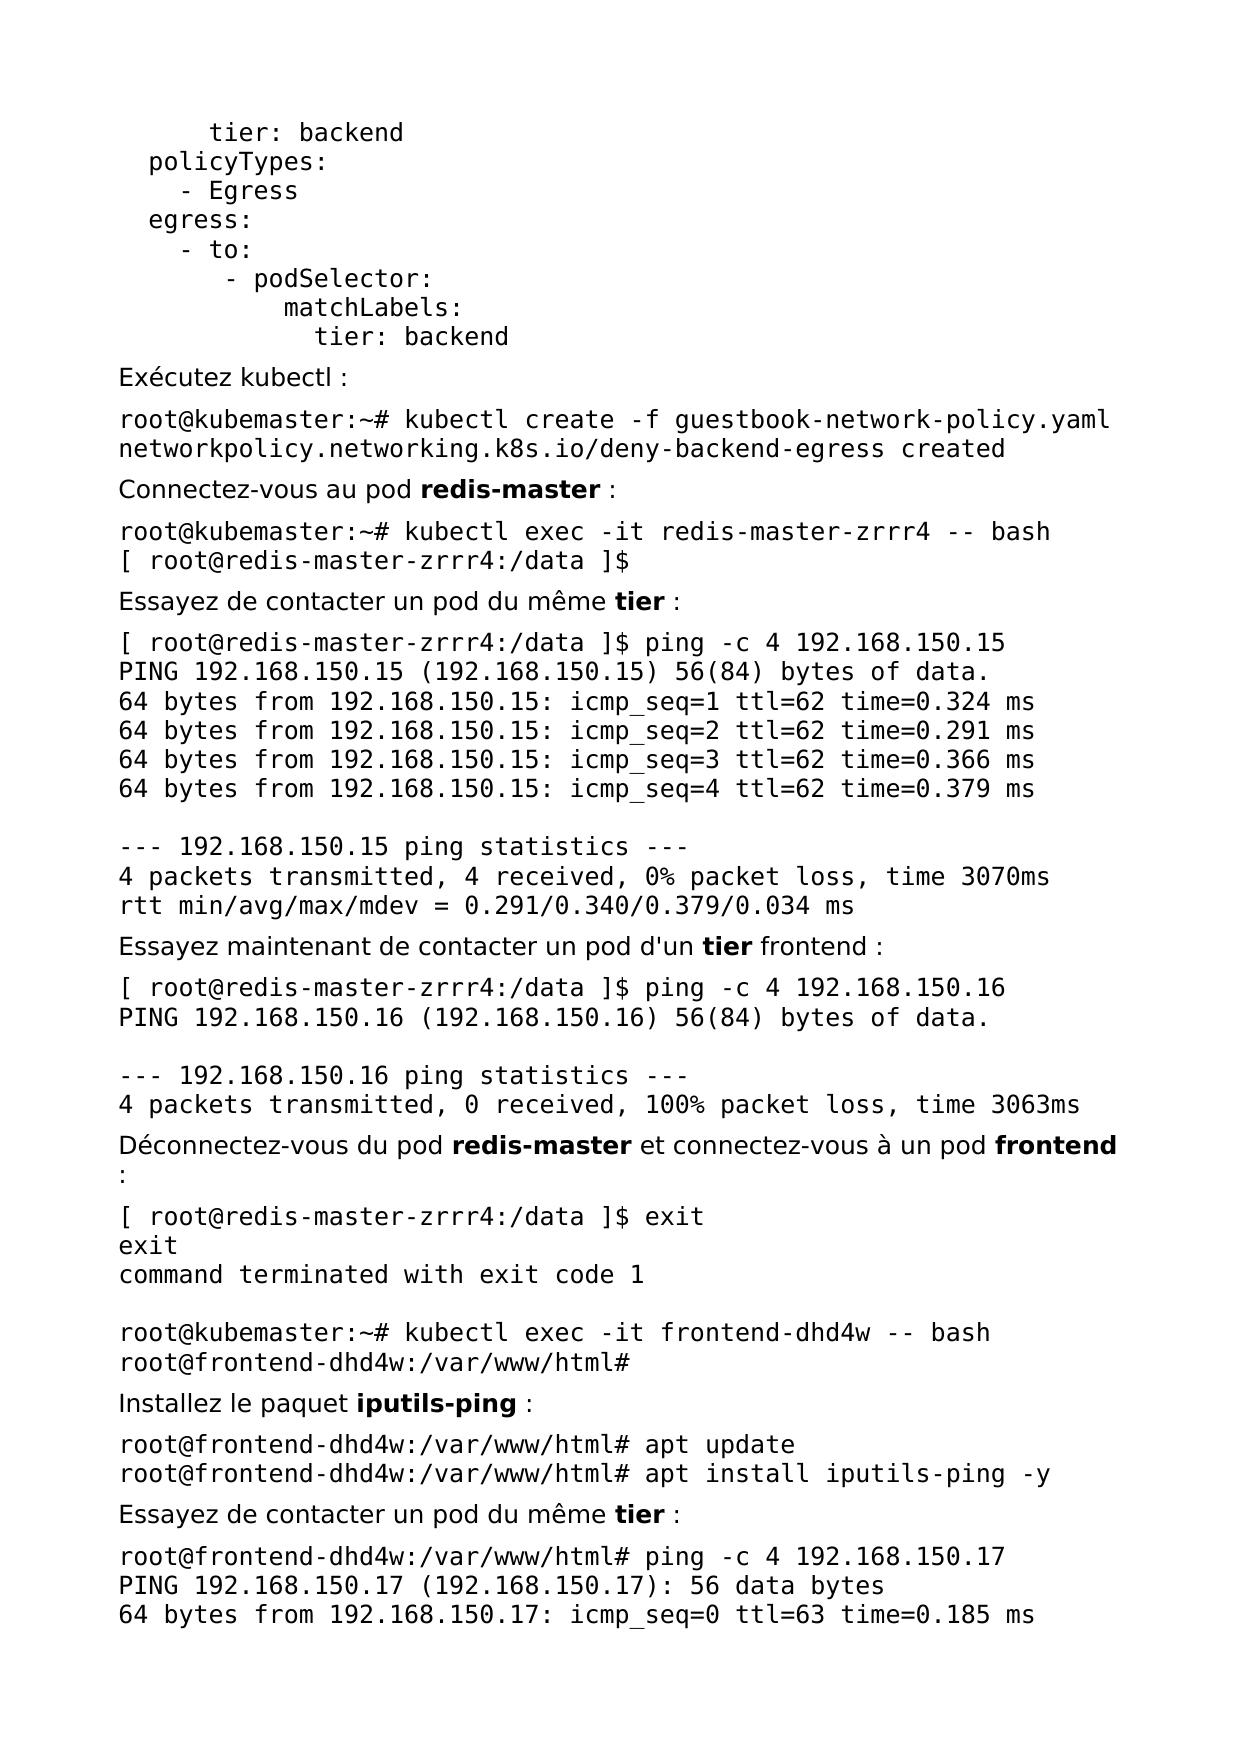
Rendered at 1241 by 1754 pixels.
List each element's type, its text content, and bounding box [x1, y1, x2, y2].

text Déconnectez-vous du pod redis-master et connectez-vous à un pod frontend : [118, 1131, 1122, 1189]
text root@kubemaster:~# kubectl exec -it redis-master-zrrr4 -- bash [ root@redis-master-zrrr4:/data ]$ [118, 517, 1122, 575]
text Connectez-vous au pod redis-master : [118, 475, 1122, 504]
text Installez le paquet iputils-ping : [118, 1389, 1122, 1418]
text root@frontend-dhd4w:/var/www/html# apt update root@frontend-dhd4w:/var/www/html# apt install iputils-ping -y [118, 1430, 1122, 1489]
text [ root@redis-master-zrrr4:/data ]$ ping -c 4 192.168.150.16 PING 192.168.150.16 (192.168.150.16) 56(84) bytes of data. --- 192.168.150.16 ping statistics --- 4 packets transmitted, 0 received, 100% packet loss, time 3063ms [118, 973, 1122, 1119]
text [ root@redis-master-zrrr4:/data ]$ ping -c 4 192.168.150.15 PING 192.168.150.15 (192.168.150.15) 56(84) bytes of data. 64 bytes from 192.168.150.15: icmp_seq=1 ttl=62 time=0.324 ms 64 bytes from 192.168.150.15: icmp_seq=2 ttl=62 time=0.291 ms 64 bytes from 192.168.150.15: icmp_seq=3 ttl=62 time=0.366 ms 64 bytes from 192.168.150.15: icmp_seq=4 ttl=62 time=0.379 ms --- 192.168.150.15 ping statistics --- 4 packets transmitted, 4 received, 0% packet loss, time 3070ms rtt min/avg/max/mdev = 0.291/0.340/0.379/0.034 ms [118, 628, 1122, 920]
text [ root@redis-master-zrrr4:/data ]$ exit exit command terminated with exit code 1 root@kubemaster:~# kubectl exec -it frontend-dhd4w -- bash root@frontend-dhd4w:/var/www/html# [118, 1202, 1122, 1377]
text Essayez maintenant de contacter un pod d'un tier frontend : [118, 932, 1122, 961]
text Essayez de contacter un pod du même tier : [118, 587, 1122, 616]
text root@frontend-dhd4w:/var/www/html# ping -c 4 192.168.150.17 PING 192.168.150.17 (192.168.150.17): 56 data bytes 64 bytes from 192.168.150.17: icmp_seq=0 ttl=63 time=0.185 ms [118, 1542, 1122, 1630]
text root@kubemaster:~# kubectl create -f guestbook-network-policy.yaml networkpolicy.networking.k8s.io/deny-backend-egress created [118, 405, 1122, 463]
text Essayez de contacter un pod du même tier : [118, 1501, 1122, 1530]
text Exécutez kubectl : [118, 363, 1122, 392]
text tier: backend policyTypes: - Egress egress: - to: - podSelector: matchLabels: tier: backend [118, 118, 1122, 351]
